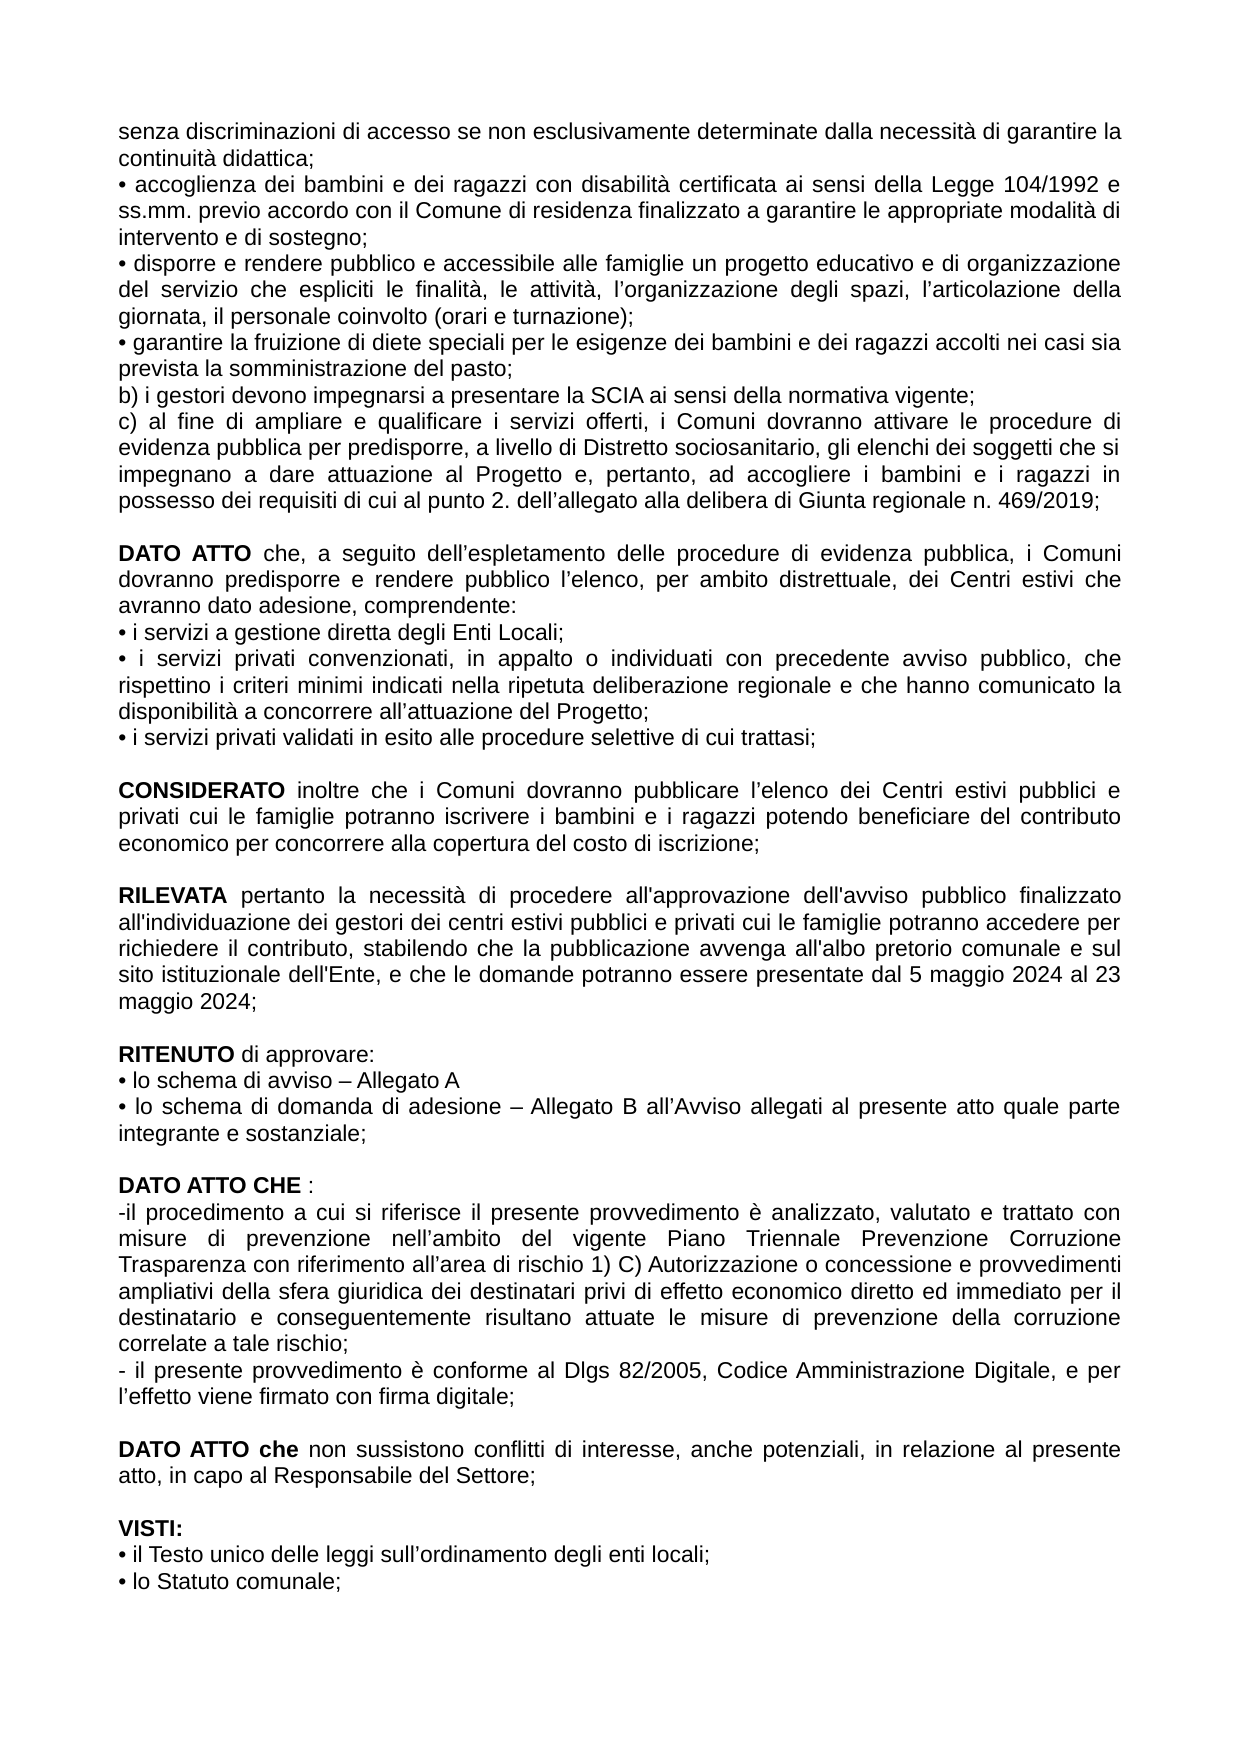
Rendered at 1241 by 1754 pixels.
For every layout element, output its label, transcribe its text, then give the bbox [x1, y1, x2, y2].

text • i servizi a gestione diretta degli Enti Locali; [118, 619, 1122, 645]
text b) i gestori devono impegnarsi a presentare la SCIA ai sensi della normativa vigente; [118, 382, 1122, 408]
text • lo schema di domanda di adesione – Allegato B all’Avviso allegati al presente atto quale parte integrante e sostanziale; [118, 1093, 1122, 1146]
text • disporre e rendere pubblico e accessibile alle famiglie un progetto educativo e di organizzazione del servizio che espliciti le finalità, le attività, l’organizzazione degli spazi, l’articolazione della giornata, il personale coinvolto (orari e turnazione); [118, 250, 1122, 329]
text • i servizi privati convenzionati, in appalto o individuati con precedente avviso pubblico, che rispettino i criteri minimi indicati nella ripetuta deliberazione regionale e che hanno comunicato la disponibilità a concorrere all’attuazione del Progetto; [118, 645, 1122, 724]
text CONSIDERATO inoltre che i Comuni dovranno pubblicare l’elenco dei Centri estivi pubblici e privati cui le famiglie potranno iscrivere i bambini e i ragazzi potendo beneficiare del contributo economico per concorrere alla copertura del costo di iscrizione; [118, 777, 1122, 856]
text RILEVATA pertanto la necessità di procedere all'approvazione dell'avviso pubblico finalizzato all'individuazione dei gestori dei centri estivi pubblici e privati cui le famiglie potranno accedere per richiedere il contributo, stabilendo che la pubblicazione avvenga all'albo pretorio comunale e sul sito istituzionale dell'Ente, e che le domande potranno essere presentate dal 5 maggio 2024 al 23 maggio 2024; [118, 882, 1122, 1014]
text RITENUTO di approvare: [118, 1041, 1122, 1067]
text DATO ATTO che, a seguito dell’espletamento delle procedure di evidenza pubblica, i Comuni dovranno predisporre e rendere pubblico l’elenco, per ambito distrettuale, dei Centri estivi che avranno dato adesione, comprendente: [118, 540, 1122, 619]
text • accoglienza dei bambini e dei ragazzi con disabilità certificata ai sensi della Legge 104/1992 e ss.mm. previo accordo con il Comune di residenza finalizzato a garantire le appropriate modalità di intervento e di sostegno; [118, 171, 1122, 250]
text -il procedimento a cui si riferisce il presente provvedimento è analizzato, valutato e trattato con misure di prevenzione nell’ambito del vigente Piano Triennale Prevenzione Corruzione Trasparenza con riferimento all’area di rischio 1) C) Autorizzazione o concessione e provvedimenti ampliativi della sfera giuridica dei destinatari privi di effetto economico diretto ed immediato per il destinatario e conseguentemente risultano attuate le misure di prevenzione della corruzione correlate a tale rischio; [118, 1199, 1122, 1357]
text • garantire la fruizione di diete speciali per le esigenze dei bambini e dei ragazzi accolti nei casi sia prevista la somministrazione del pasto; [118, 329, 1122, 382]
text • il Testo unico delle leggi sull’ordinamento degli enti locali; [118, 1541, 1122, 1568]
text senza discriminazioni di accesso se non esclusivamente determinate dalla necessità di garantire la continuità didattica; [118, 118, 1122, 171]
text impegnano a dare attuazione al Progetto e, pertanto, ad accogliere i bambini e i ragazzi in possesso dei requisiti di cui al punto 2. dell’allegato alla delibera di Giunta regionale n. 469/2019; [118, 461, 1122, 513]
text VISTI: [118, 1515, 1122, 1541]
text • lo schema di avviso – Allegato A [118, 1067, 1122, 1093]
text • i servizi privati validati in esito alle procedure selettive di cui trattasi; [118, 724, 1122, 751]
text c) al fine di ampliare e qualificare i servizi offerti, i Comuni dovranno attivare le procedure di evidenza pubblica per predisporre, a livello di Distretto sociosanitario, gli elenchi dei soggetti che si [118, 408, 1122, 461]
text - il presente provvedimento è conforme al Dlgs 82/2005, Codice Amministrazione Digitale, e per l’effetto viene firmato con firma digitale; [118, 1357, 1122, 1409]
text • lo Statuto comunale; [118, 1568, 1122, 1594]
text DATO ATTO CHE : [118, 1172, 1122, 1199]
text DATO ATTO che non sussistono conflitti di interesse, anche potenziali, in relazione al presente atto, in capo al Responsabile del Settore; [118, 1436, 1122, 1488]
